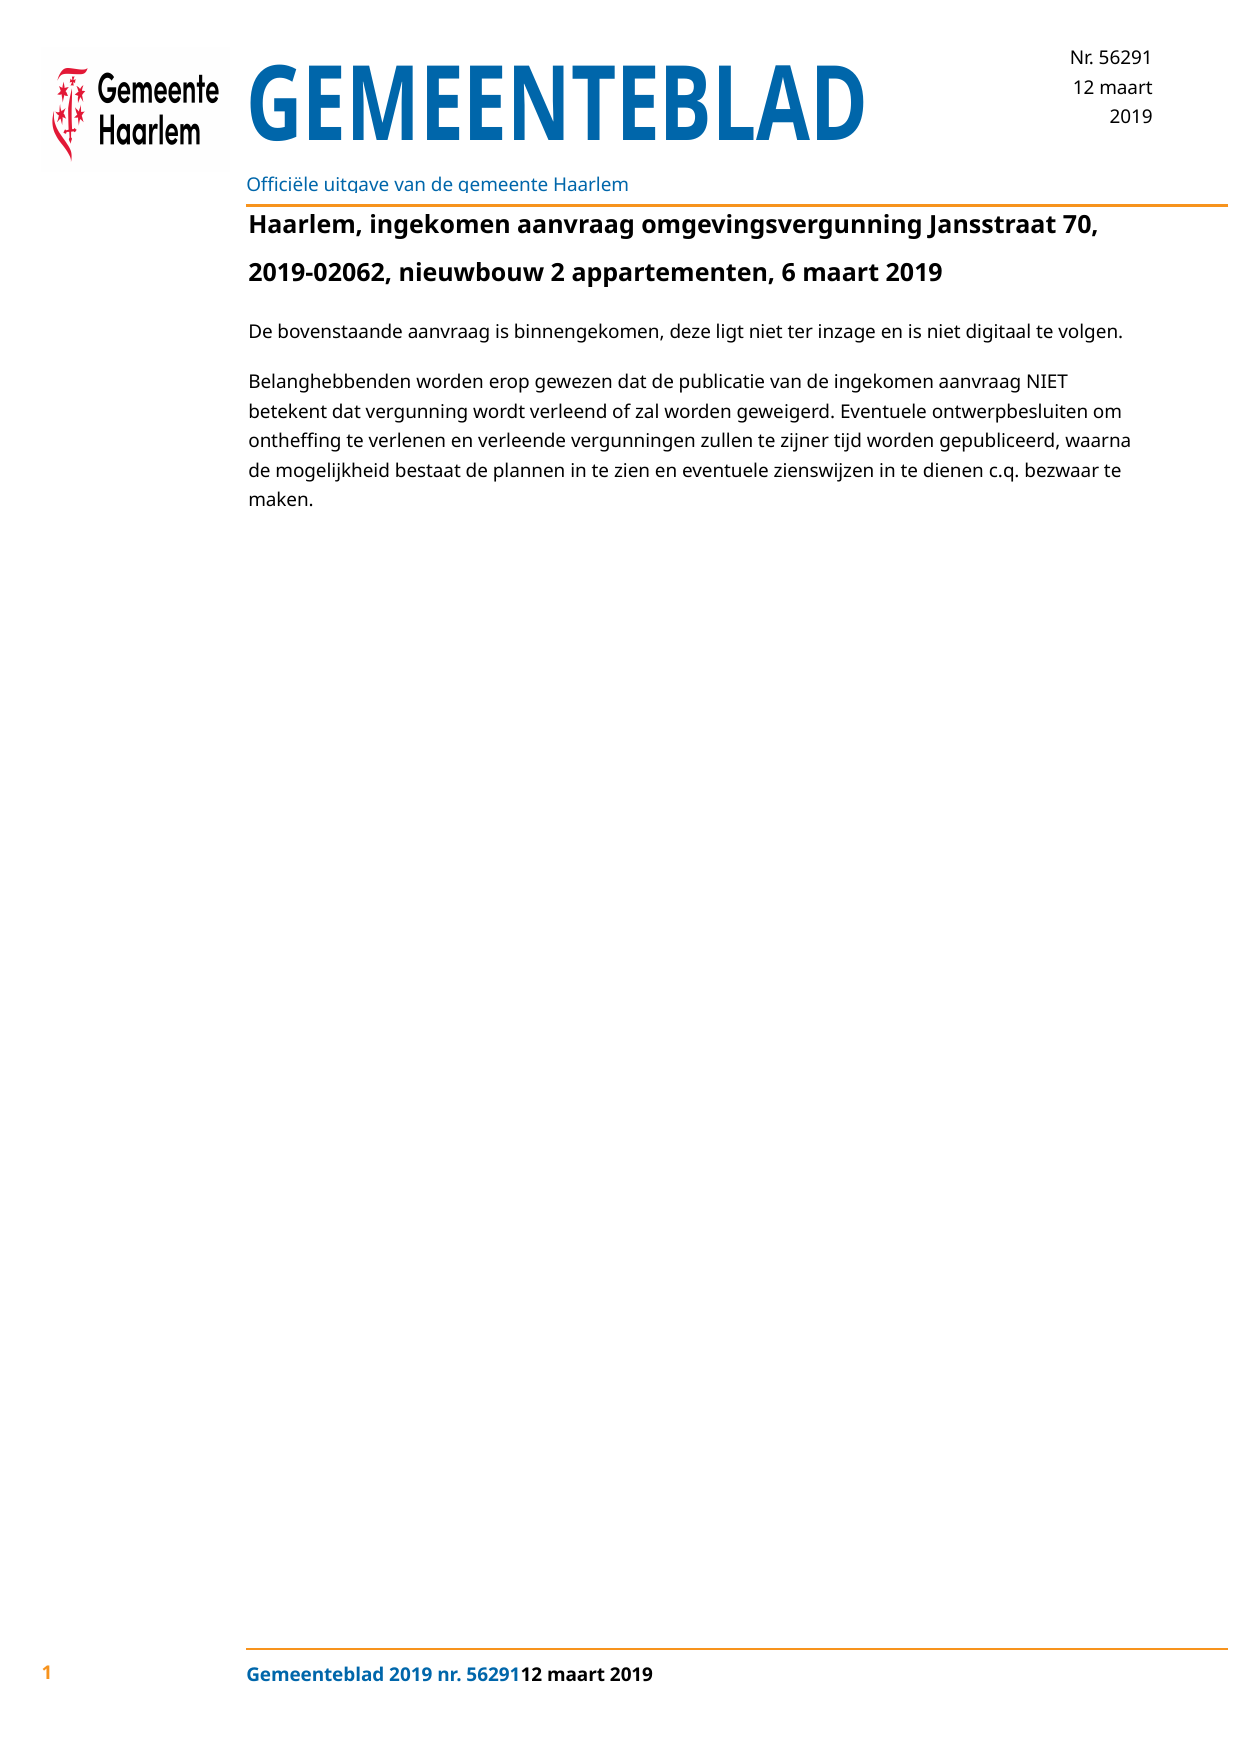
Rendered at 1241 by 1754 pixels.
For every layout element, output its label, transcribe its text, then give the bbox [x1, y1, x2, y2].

picture [41, 47, 231, 172]
text Belanghebbenden worden erop gewezen dat de publicatie van de ingekomen aanvraag NIET betekent dat vergunning wordt verleend of zal worden geweigerd. Eventuele ontwerpbesluiten om ontheffing te verlenen en verleende vergunningen zullen te zijner tijd worden gepubliceerd, waarna de mogelijkheid bestaat de plannen in te zien en eventuele zienswijzen in te dienen c.q. bezwaar te maken. [248, 368, 1152, 512]
text Haarlem, ingekomen aanvraag omgevingsvergunning Jansstraat 70, 2019-02062, nieuwbouw 2 appartementen, 6 maart 2019 [248, 207, 1152, 288]
text De bovenstaande aanvraag is binnengekomen, deze ligt niet ter inzage en is niet digitaal te volgen. [248, 318, 1152, 344]
